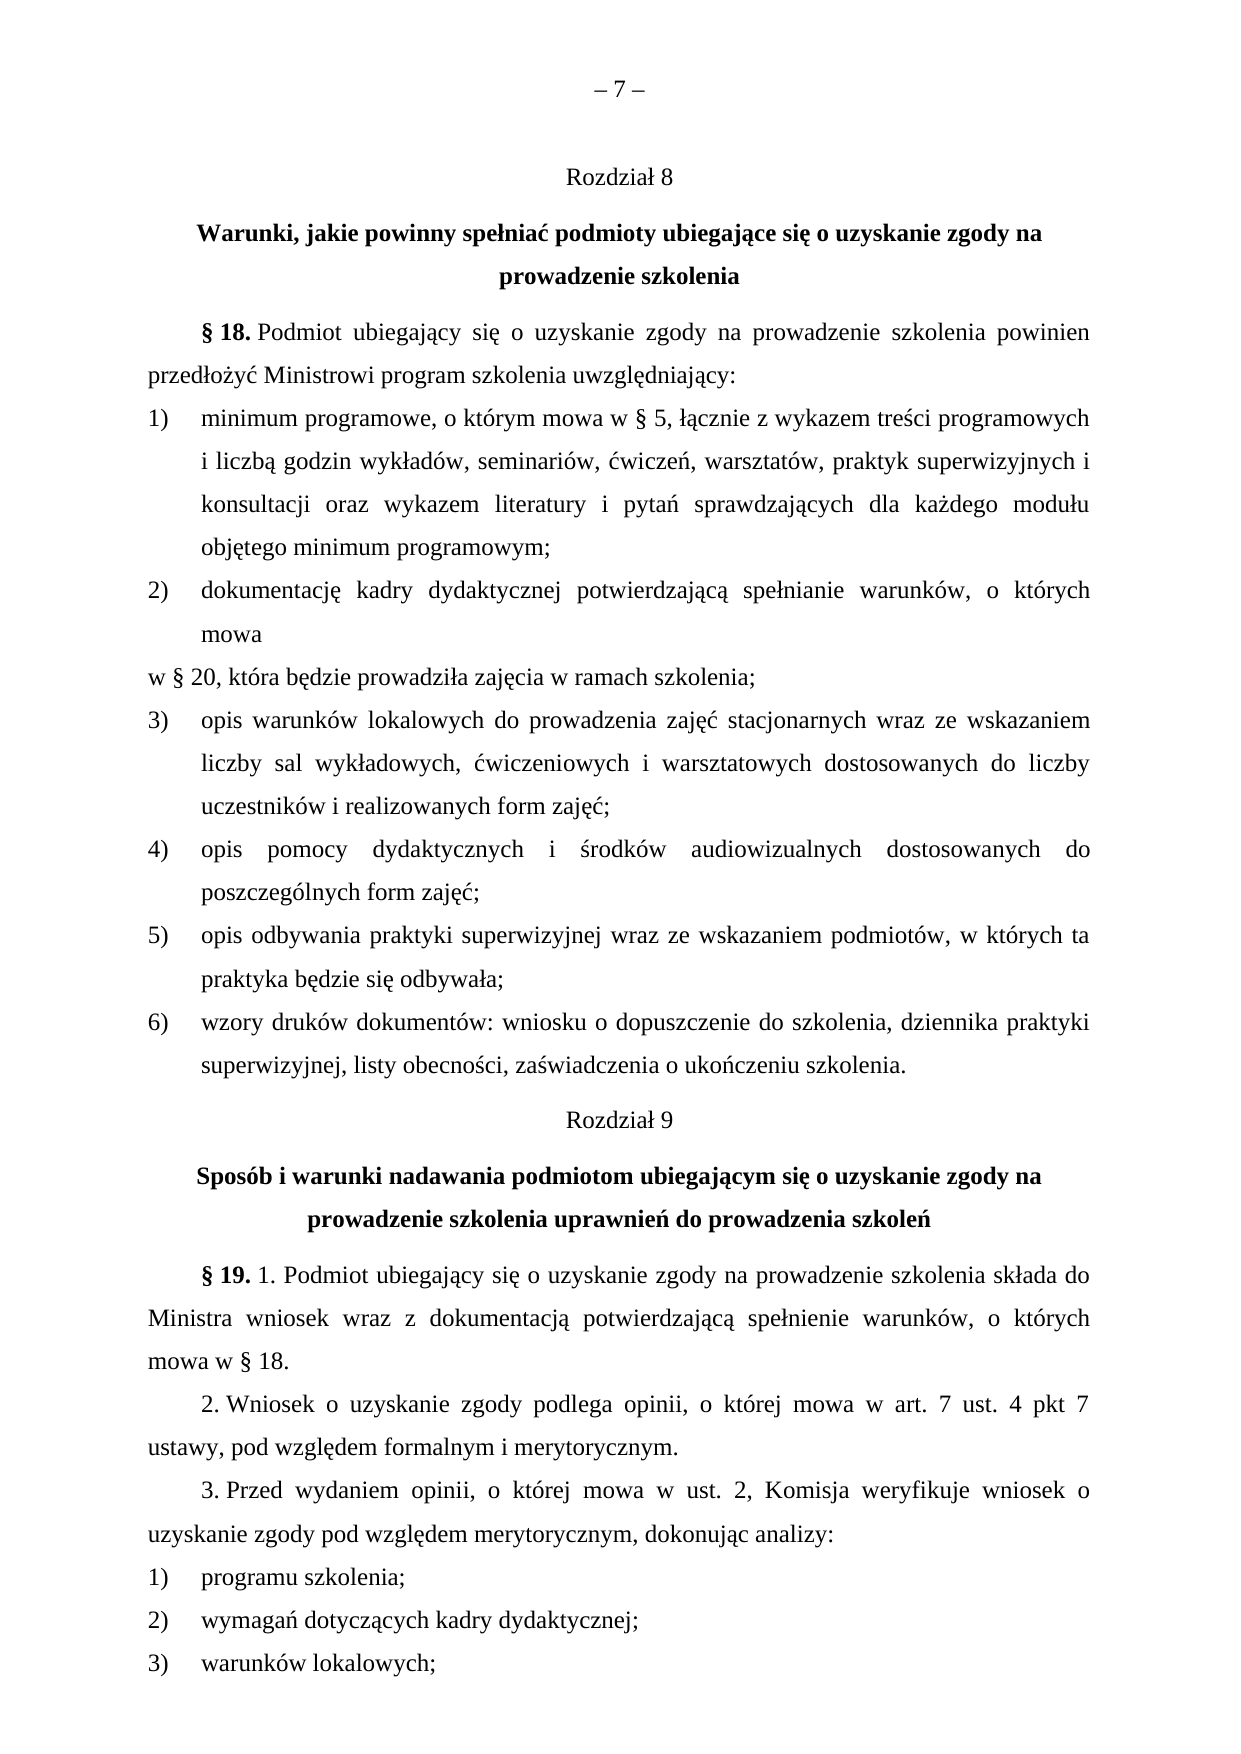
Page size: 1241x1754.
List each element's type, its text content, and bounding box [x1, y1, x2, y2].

text 1) minimum programowe, o którym mowa w § 5, łącznie z wykazem treści programowych i liczbą godzin wykładów, seminariów, ćwiczeń, warsztatów, praktyk superwizyjnych i konsultacji oraz wykazem literatury i pytań sprawdzających dla każdego modułu objętego minimum programowym; [148, 403, 1091, 561]
text 2) dokumentację kadry dydaktycznej potwierdzającą spełnianie warunków, o których mowa [148, 576, 1091, 647]
text 3) warunków lokalowych; [148, 1648, 1091, 1677]
text 3. Przed wydaniem opinii, o której mowa w ust. 2, Komisja weryfikuje wniosek o uzyskanie zgody pod względem merytorycznym, dokonując analizy: [148, 1476, 1091, 1547]
text 6) wzory druków dokumentów: wniosku o dopuszczenie do szkolenia, dziennika praktyki superwizyjnej, listy obecności, zaświadczenia o ukończeniu szkolenia. [148, 1007, 1091, 1079]
text w § 20, która będzie prowadziła zajęcia w ramach szkolenia; [148, 662, 1091, 691]
text § 19. 1. Podmiot ubiegający się o uzyskanie zgody na prowadzenie szkolenia składa do Ministra wniosek wraz z dokumentacją potwierdzającą spełnienie warunków, o których mowa w § 18. [148, 1260, 1091, 1375]
text 2. Wniosek o uzyskanie zgody podlega opinii, o której mowa w art. 7 ust. 4 pkt 7 ustawy, pod względem formalnym i merytorycznym. [148, 1389, 1091, 1461]
text Sposób i warunki nadawania podmiotom ubiegającym się o uzyskanie zgody na prowadzenie szkolenia uprawnień do prowadzenia szkoleń [148, 1161, 1091, 1233]
text Rozdział 9 [148, 1106, 1091, 1134]
text Warunki, jakie powinny spełniać podmioty ubiegające się o uzyskanie zgody na prowadzenie szkolenia [148, 218, 1091, 290]
text 5) opis odbywania praktyki superwizyjnej wraz ze wskazaniem podmiotów, w których ta praktyka będzie się odbywała; [148, 921, 1091, 992]
text Rozdział 8 [148, 162, 1091, 191]
text 1) programu szkolenia; [148, 1562, 1091, 1591]
text § 18. Podmiot ubiegający się o uzyskanie zgody na prowadzenie szkolenia powinien przedłożyć Ministrowi program szkolenia uwzględniający: [148, 317, 1091, 389]
text 3) opis warunków lokalowych do prowadzenia zajęć stacjonarnych wraz ze wskazaniem liczby sal wykładowych, ćwiczeniowych i warsztatowych dostosowanych do liczby uczestników i realizowanych form zajęć; [148, 705, 1091, 820]
text 2) wymagań dotyczących kadry dydaktycznej; [148, 1605, 1091, 1634]
text 4) opis pomocy dydaktycznych i środków audiowizualnych dostosowanych do poszczególnych form zajęć; [148, 834, 1091, 906]
